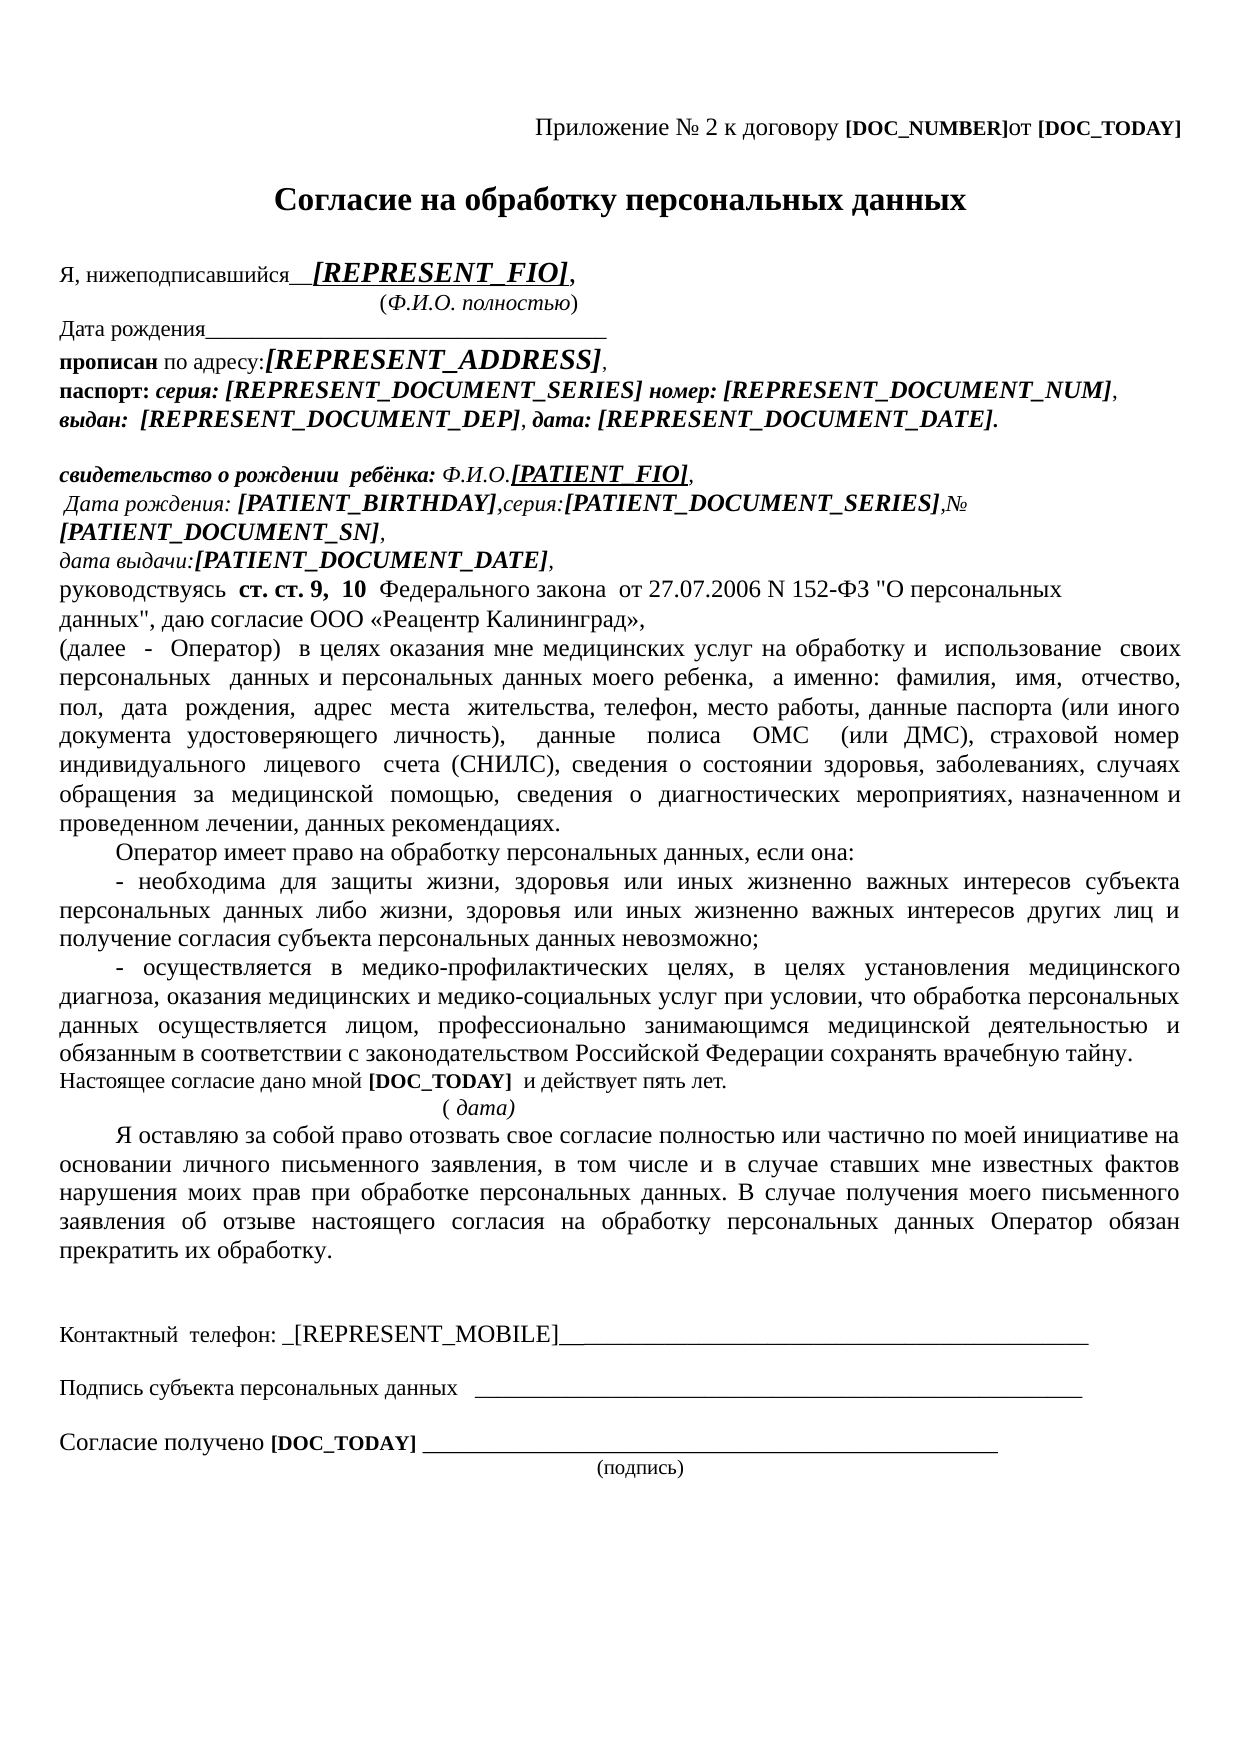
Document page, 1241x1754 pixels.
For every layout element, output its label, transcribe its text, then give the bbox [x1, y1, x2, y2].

text (подпись) [59, 1455, 1181, 1481]
text Согласие получено [DOC_TODAY] ______________________________________________ [59, 1427, 1181, 1455]
text Я оставляю за собой право отозвать свое согласие полностью или частично по моей инициативе на основании личного письменного заявления, в том числе и в случае ставших мне известных фактов нарушения моих прав при обработке персональных данных. В случае получения моего письменного заявления об отзыве настоящего согласия на обработку персональных данных Оператор обязан прекратить их обработку. [59, 1120, 1181, 1264]
text Настоящее согласие дано мной [DOC_TODAY] и действует пять лет. [59, 1067, 1181, 1093]
text Оператор имеет право на обработку персональных данных, если она: [59, 837, 1181, 866]
text - осуществляется в медико-профилактических целях, в целях установления медицинского диагноза, оказания медицинских и медико-социальных услуг при условии, что обработка персональных данных осуществляется лицом, профессионально занимающимся медицинской деятельностью и обязанным в соответствии с законодательством Российской Федерации сохранять врачебную тайну. [59, 952, 1181, 1067]
text (Ф.И.О. полностью) [59, 289, 1181, 316]
text Приложение № 2 к договору [DOC_NUMBER]от [DOC_TODAY] [59, 112, 1181, 141]
text - необходима для защиты жизни, здоровья или иных жизненно важных интересов субъекта персональных данных либо жизни, здоровья или иных жизненно важных интересов других лиц и получение согласия субъекта персональных данных невозможно; [59, 866, 1181, 952]
text Согласие на обработку персональных данных [59, 179, 1181, 217]
text Подпись субъекта персональных данных _____________________________________________________ [59, 1374, 1181, 1400]
text прописан по адресу:[REPRESENT_ADDRESS], [59, 342, 1181, 375]
text свидетельство о рождении ребёнка: Ф.И.О.[PATIENT_FIO], [59, 459, 1181, 488]
text Дата рождения___________________________________ [59, 316, 1181, 342]
text Контактный телефон: _[REPRESENT_MOBILE]______________________________________________ [59, 1319, 1181, 1347]
text паспорт: серия: [REPRESENT_DOCUMENT_SERIES] номер: [REPRESENT_DOCUMENT_NUM], выдан: [REPRESENT_DOCUMENT_DEP], дата: [REPRESENT_DOCUMENT_DATE]. [59, 375, 1181, 433]
text дата выдачи:[PATIENT_DOCUMENT_DATE], [59, 546, 1181, 574]
text руководствуясь ст. ст. 9, 10 Федерального закона от 27.07.2006 N 152-ФЗ "О персональных [59, 574, 1181, 604]
text данных", даю согласие ООО «Реацентр Калининград», [59, 604, 1181, 633]
text ( дата) [59, 1093, 1181, 1120]
text (далее - Оператор) в целях оказания мне медицинских услуг на обработку и использование своих персональных данных и персональных данных моего ребенка, а именно: фамилия, имя, отчество, пол, дата рождения, адрес места жительства, телефон, место работы, данные паспорта (или иного документа удостоверяющего личность), данные полиса ОМС (или ДМС), страховой номер индивидуального лицевого счета (СНИЛС), сведения о состоянии здоровья, заболеваниях, случаях обращения за медицинской помощью, сведения о диагностических мероприятиях, назначенном и проведенном лечении, данных рекомендациях. [59, 633, 1181, 837]
text Дата рождения: [PATIENT_BIRTHDAY],серия:[PATIENT_DOCUMENT_SERIES],№ [PATIENT_DOCUMENT_SN], [59, 488, 1181, 546]
text Я, нижеподписавшийся__[REPRESENT_FIO], [59, 256, 1181, 289]
